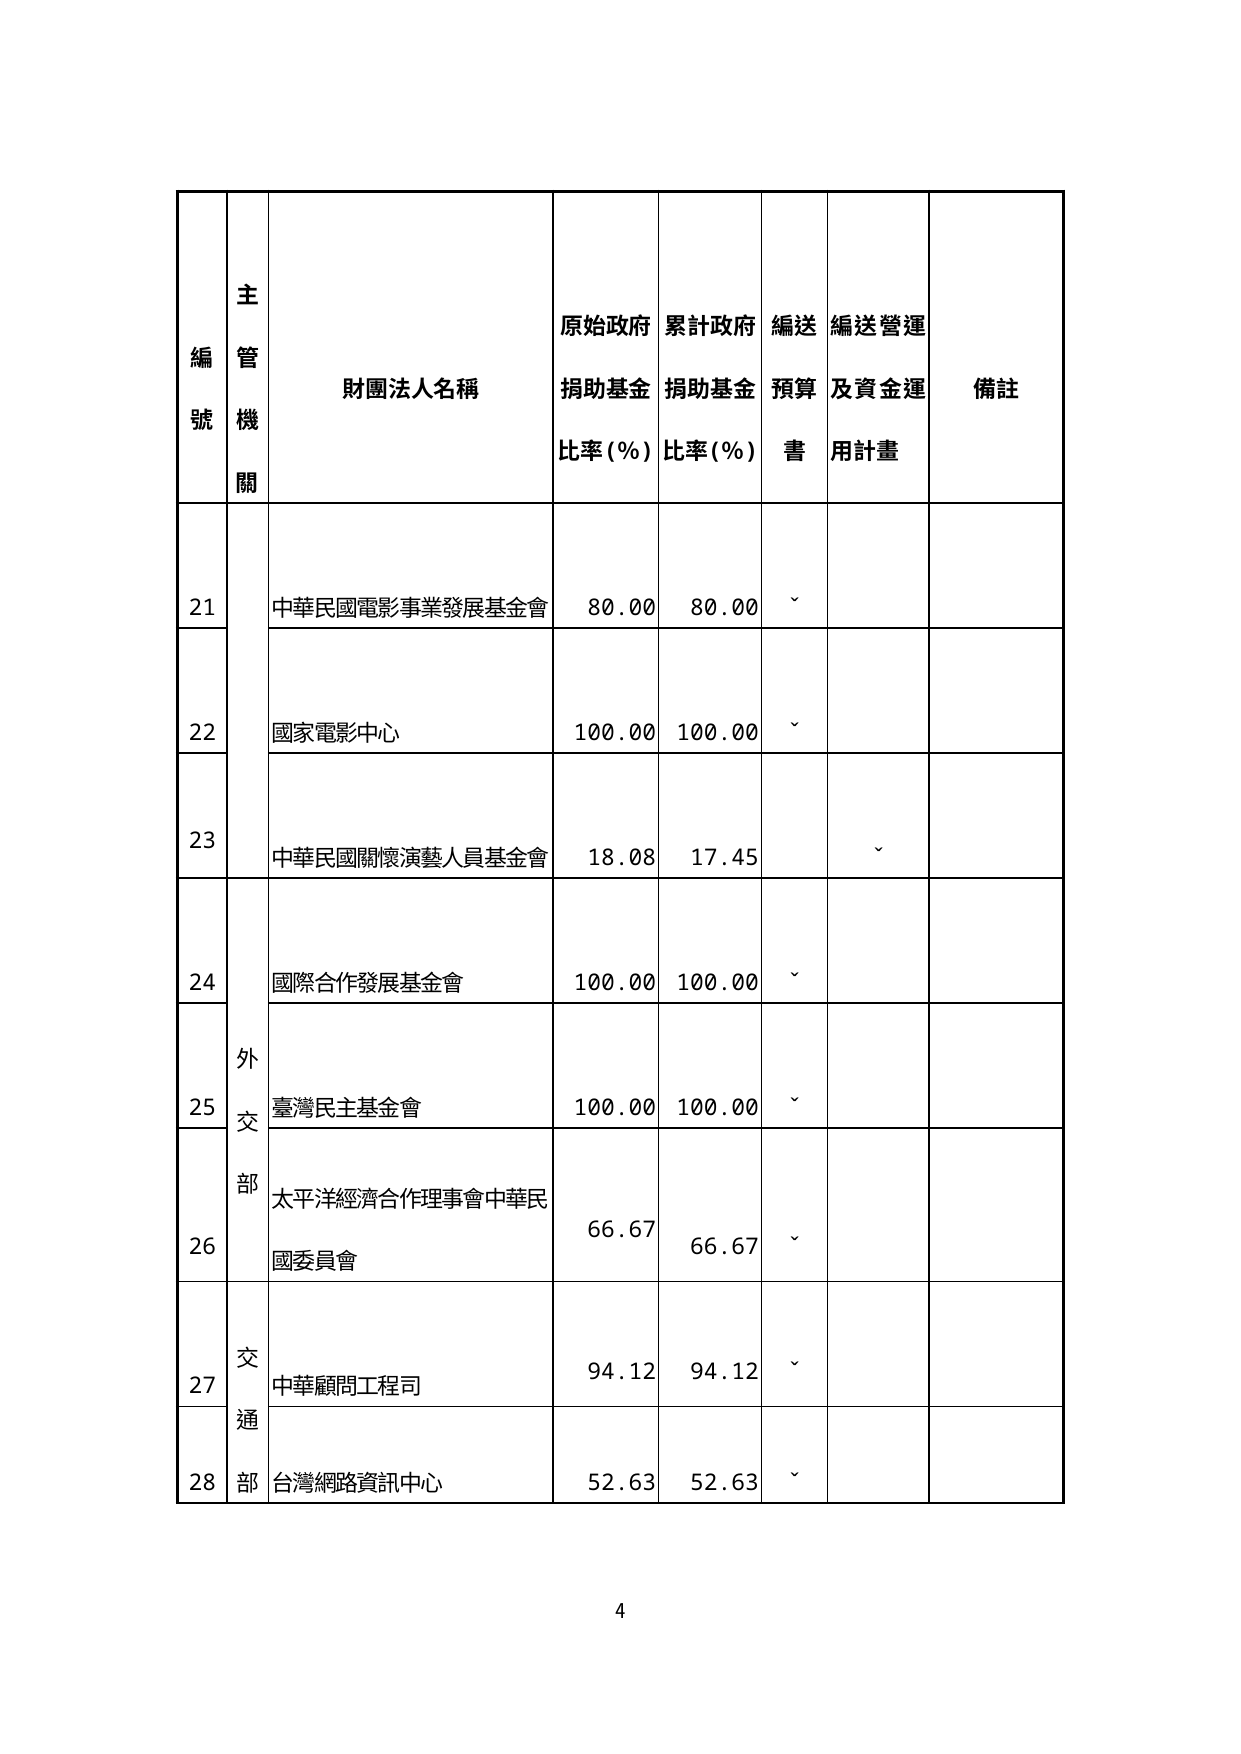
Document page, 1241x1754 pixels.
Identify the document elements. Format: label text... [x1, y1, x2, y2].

table_cell ˇ [828, 754, 928, 877]
table_cell [228, 504, 268, 877]
table_cell [828, 1407, 928, 1502]
table_cell 94.12 [554, 1282, 658, 1406]
table_header 備註 [930, 193, 1062, 502]
table_header 編送營運及資金運用計畫 [828, 193, 928, 502]
table_cell 中華民國電影事業發展基金會 [269, 504, 552, 627]
table_cell 18.08 [554, 754, 658, 877]
table_cell [930, 504, 1062, 627]
table_header 財團法人名稱 [269, 193, 552, 502]
table_cell 66.67 [659, 1129, 761, 1281]
table_cell 23 [179, 754, 226, 877]
table_cell 28 [179, 1407, 226, 1502]
table_cell [930, 879, 1062, 1002]
table_cell 21 [179, 504, 226, 627]
table_cell 80.00 [554, 504, 658, 627]
table_cell [930, 1282, 1062, 1406]
table_header 累計政府捐助基金比率(％) [659, 193, 761, 502]
table_cell 太平洋經濟合作理事會中華民國委員會 [269, 1129, 552, 1281]
table_header 原始政府捐助基金比率(％) [554, 193, 658, 502]
table_cell 27 [179, 1282, 226, 1406]
table_cell [930, 1407, 1062, 1502]
table_cell ˇ [762, 504, 827, 627]
table_cell [930, 1004, 1062, 1127]
table_cell 52.63 [554, 1407, 658, 1502]
table_cell 100.00 [659, 879, 761, 1002]
table_cell 25 [179, 1004, 226, 1127]
table_header 主管機關 [228, 193, 268, 502]
table_cell [828, 1004, 928, 1127]
table_cell 80.00 [659, 504, 761, 627]
table_cell 94.12 [659, 1282, 761, 1406]
table_cell 66.67 [554, 1129, 658, 1281]
table_cell ˇ [762, 1004, 827, 1127]
table_cell 台灣網路資訊中心 [269, 1407, 552, 1502]
table_cell ˇ [762, 879, 827, 1002]
table_cell 國家電影中心 [269, 629, 552, 752]
table_cell [828, 1282, 928, 1406]
table_cell 外交部 [228, 879, 268, 1281]
table_cell 100.00 [659, 629, 761, 752]
table_cell ˇ [762, 629, 827, 752]
table_cell [828, 1129, 928, 1281]
table_cell 100.00 [659, 1004, 761, 1127]
table_cell ˇ [762, 1282, 827, 1406]
table_cell ˇ [762, 1407, 827, 1502]
table_cell 100.00 [554, 1004, 658, 1127]
table_cell [828, 504, 928, 627]
table_cell 中華顧問工程司 [269, 1282, 552, 1406]
table_cell 臺灣民主基金會 [269, 1004, 552, 1127]
table_cell 100.00 [554, 879, 658, 1002]
table_cell 17.45 [659, 754, 761, 877]
table_cell 22 [179, 629, 226, 752]
table_cell [930, 754, 1062, 877]
table_cell [828, 879, 928, 1002]
table_cell [930, 629, 1062, 752]
table_cell 中華民國關懷演藝人員基金會 [269, 754, 552, 877]
table_cell 26 [179, 1129, 226, 1281]
table_header 編送預算書 [762, 193, 827, 502]
table_cell 52.63 [659, 1407, 761, 1502]
table_cell [828, 629, 928, 752]
table_cell [762, 754, 827, 877]
table_cell 24 [179, 879, 226, 1002]
table_header 編號 [179, 193, 226, 502]
table_cell ˇ [762, 1129, 827, 1281]
table_cell 國際合作發展基金會 [269, 879, 552, 1002]
table_cell 100.00 [554, 629, 658, 752]
table_cell [930, 1129, 1062, 1281]
table_cell 交通部 [228, 1282, 268, 1502]
